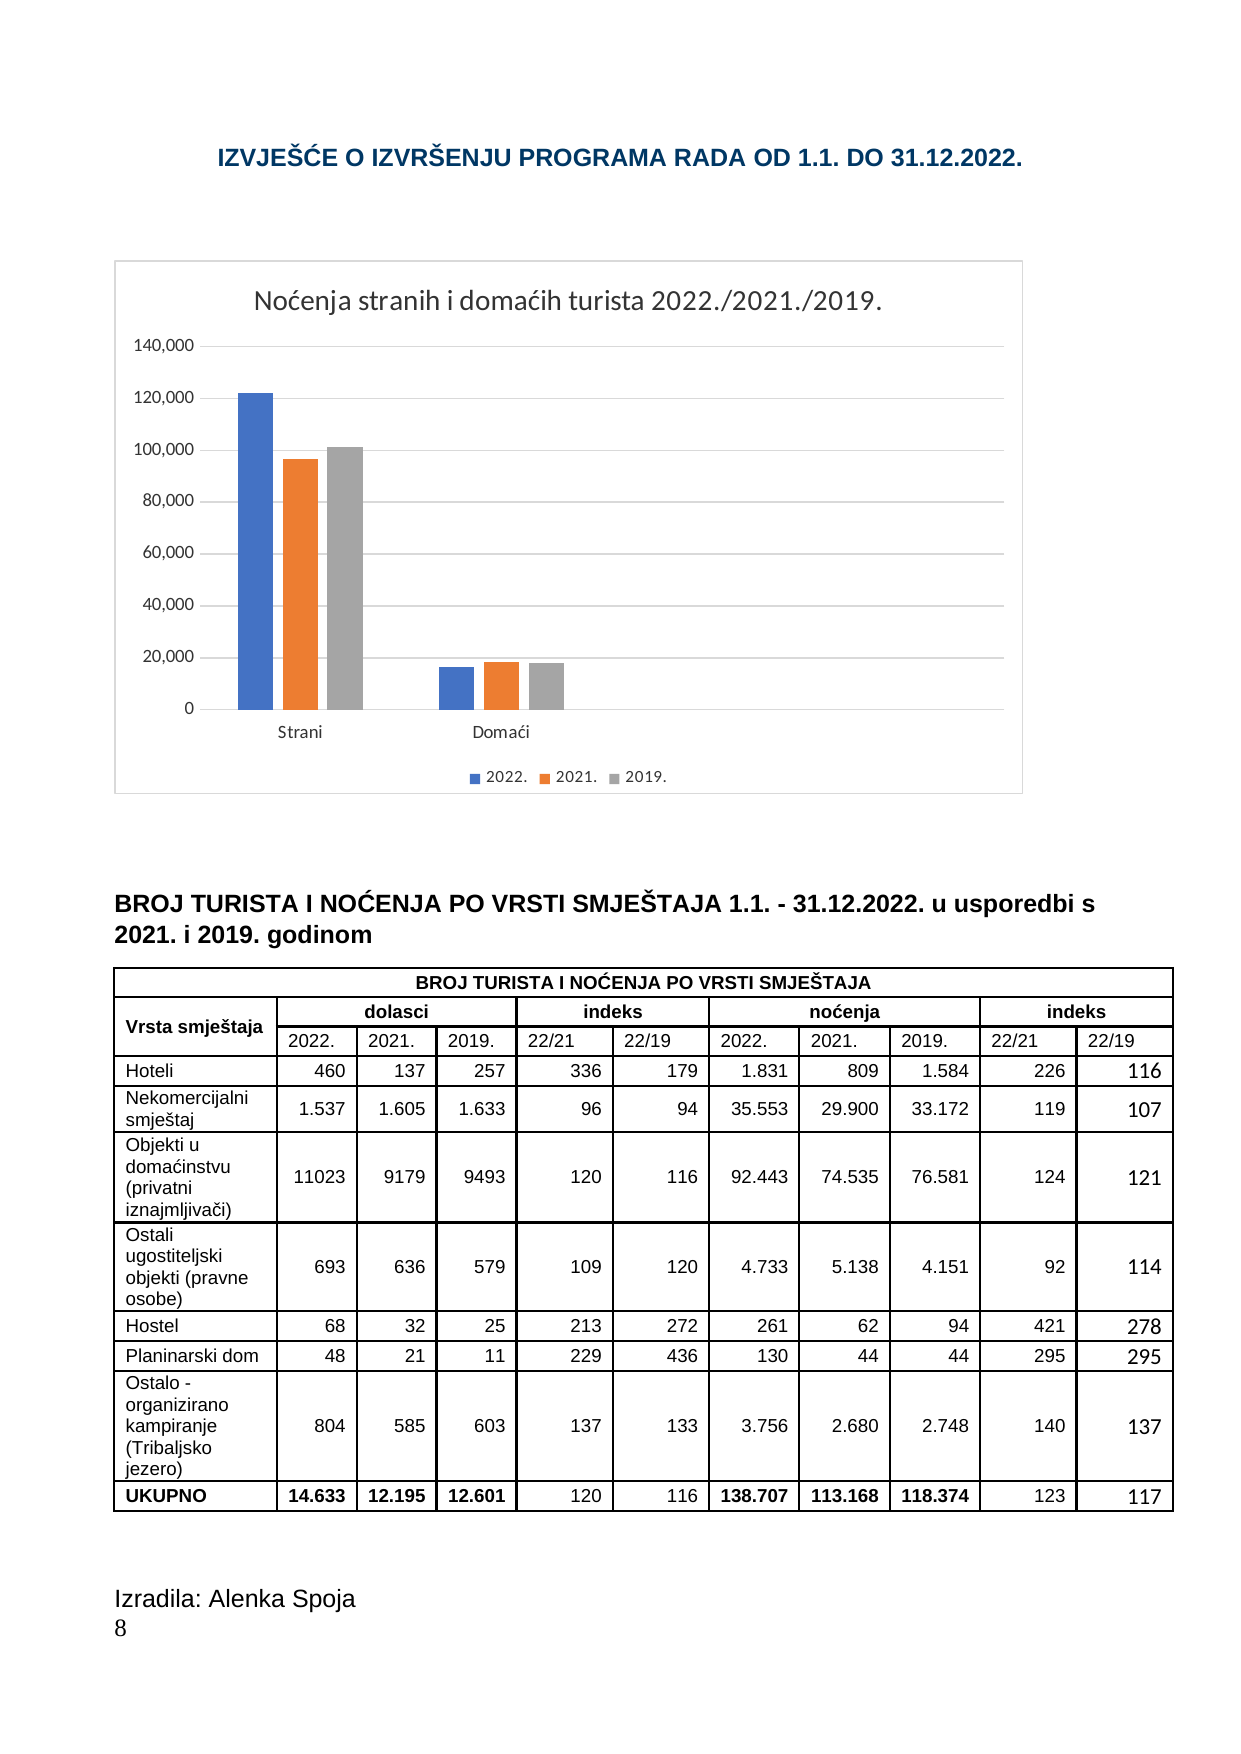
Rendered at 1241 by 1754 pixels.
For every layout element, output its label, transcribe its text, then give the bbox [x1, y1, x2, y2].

table_cell 68 [278, 1312, 356, 1340]
table_cell 4.151 [891, 1224, 979, 1310]
table_cell 213 [518, 1312, 612, 1340]
table_cell 35.553 [710, 1087, 798, 1131]
table_cell 137 [518, 1372, 612, 1480]
table_cell 29.900 [800, 1087, 889, 1131]
table_cell 636 [358, 1224, 435, 1310]
table_cell 2022. [710, 1028, 798, 1054]
table_cell 22/21 [518, 1028, 612, 1054]
table_cell 1.537 [278, 1087, 356, 1131]
table_cell 579 [438, 1224, 515, 1310]
table_cell 693 [278, 1224, 356, 1310]
table_cell 62 [800, 1312, 889, 1340]
table_cell 118.374 [891, 1482, 979, 1510]
table_cell 114 [1078, 1224, 1172, 1310]
table_cell Hostel [115, 1312, 276, 1340]
table_cell 295 [1078, 1342, 1172, 1370]
table_cell 179 [614, 1057, 708, 1085]
table_cell indeks [981, 998, 1172, 1025]
table_cell 229 [518, 1342, 612, 1370]
table_cell 257 [438, 1057, 515, 1085]
table_cell noćenja [710, 998, 979, 1025]
table_cell 120 [518, 1482, 612, 1510]
table_cell 436 [614, 1342, 708, 1370]
table_cell 12.195 [358, 1482, 435, 1510]
table_cell 120 [614, 1224, 708, 1310]
table_cell Objekti u domaćinstvu (privatni iznajmljivači) [115, 1133, 276, 1221]
table_cell 22/19 [1078, 1028, 1172, 1054]
table_cell 585 [358, 1372, 435, 1480]
table_cell 32 [358, 1312, 435, 1340]
table_cell Ostali ugostiteljski objekti (pravne osobe) [115, 1224, 276, 1310]
table_cell 33.172 [891, 1087, 979, 1131]
table_cell 3.756 [710, 1372, 798, 1480]
table_cell 76.581 [891, 1133, 979, 1221]
table_cell 278 [1078, 1312, 1172, 1340]
table_cell 12.601 [438, 1482, 515, 1510]
table_cell 295 [981, 1342, 1075, 1370]
table_cell 1.605 [358, 1087, 435, 1131]
table_cell Vrsta smještaja [115, 998, 276, 1054]
table_cell 22/21 [981, 1028, 1075, 1054]
table_cell 603 [438, 1372, 515, 1480]
table_cell 2.680 [800, 1372, 889, 1480]
table_cell 137 [1078, 1372, 1172, 1480]
text BROJ TURISTA I NOĆENJA PO VRSTI SMJEŠTAJA 1.1. - 31.12.2022. u usporedbi s 2021. i 2019. godinom [114, 889, 1126, 948]
table_cell 336 [518, 1057, 612, 1085]
table_cell 9493 [438, 1133, 515, 1221]
table_cell 2021. [358, 1028, 435, 1054]
table_cell Nekomercijalni smještaj [115, 1087, 276, 1131]
table_cell 123 [981, 1482, 1075, 1510]
table_cell 21 [358, 1342, 435, 1370]
table_cell 96 [518, 1087, 612, 1131]
table_cell 809 [800, 1057, 889, 1085]
table_cell 94 [614, 1087, 708, 1131]
table_cell 140 [981, 1372, 1075, 1480]
table_cell 119 [981, 1087, 1075, 1131]
table_cell 92.443 [710, 1133, 798, 1221]
table_cell 1.584 [891, 1057, 979, 1085]
table_cell Planinarski dom [115, 1342, 276, 1370]
table_cell 117 [1078, 1482, 1172, 1510]
table_cell 25 [438, 1312, 515, 1340]
table_cell 2021. [800, 1028, 889, 1054]
table_cell 272 [614, 1312, 708, 1340]
table_cell 44 [800, 1342, 889, 1370]
table_cell 2022. [278, 1028, 356, 1054]
table_cell 421 [981, 1312, 1075, 1340]
table_cell 9179 [358, 1133, 435, 1221]
table_cell 120 [518, 1133, 612, 1221]
table_cell 14.633 [278, 1482, 356, 1510]
table_cell 48 [278, 1342, 356, 1370]
table_cell 137 [358, 1057, 435, 1085]
table_cell UKUPNO [115, 1482, 276, 1510]
table_cell 130 [710, 1342, 798, 1370]
table_cell 5.138 [800, 1224, 889, 1310]
table_cell 22/19 [614, 1028, 708, 1054]
table_cell 1.633 [438, 1087, 515, 1131]
table_cell 2.748 [891, 1372, 979, 1480]
table_cell 116 [614, 1133, 708, 1221]
table_cell 11023 [278, 1133, 356, 1221]
table_cell 11 [438, 1342, 515, 1370]
table_cell Hoteli [115, 1057, 276, 1085]
table_cell Ostalo - organizirano kampiranje (Tribaljsko jezero) [115, 1372, 276, 1480]
table_cell 1.831 [710, 1057, 798, 1085]
table_header BROJ TURISTA I NOĆENJA PO VRSTI SMJEŠTAJA [115, 969, 1172, 996]
table_cell 121 [1078, 1133, 1172, 1221]
table_cell 116 [1078, 1057, 1172, 1085]
table_cell 109 [518, 1224, 612, 1310]
table_cell indeks [518, 998, 708, 1025]
table_cell 261 [710, 1312, 798, 1340]
table_cell 113.168 [800, 1482, 889, 1510]
table_cell dolasci [278, 998, 515, 1025]
table_cell 94 [891, 1312, 979, 1340]
table_cell 226 [981, 1057, 1075, 1085]
table_cell 92 [981, 1224, 1075, 1310]
table_cell 804 [278, 1372, 356, 1480]
table_cell 4.733 [710, 1224, 798, 1310]
table_cell 460 [278, 1057, 356, 1085]
table_cell 107 [1078, 1087, 1172, 1131]
table_cell 116 [614, 1482, 708, 1510]
table_cell 2019. [891, 1028, 979, 1054]
table_cell 124 [981, 1133, 1075, 1221]
table_cell 74.535 [800, 1133, 889, 1221]
table_cell 138.707 [710, 1482, 798, 1510]
table_cell 44 [891, 1342, 979, 1370]
table_cell 133 [614, 1372, 708, 1480]
table_cell 2019. [438, 1028, 515, 1054]
